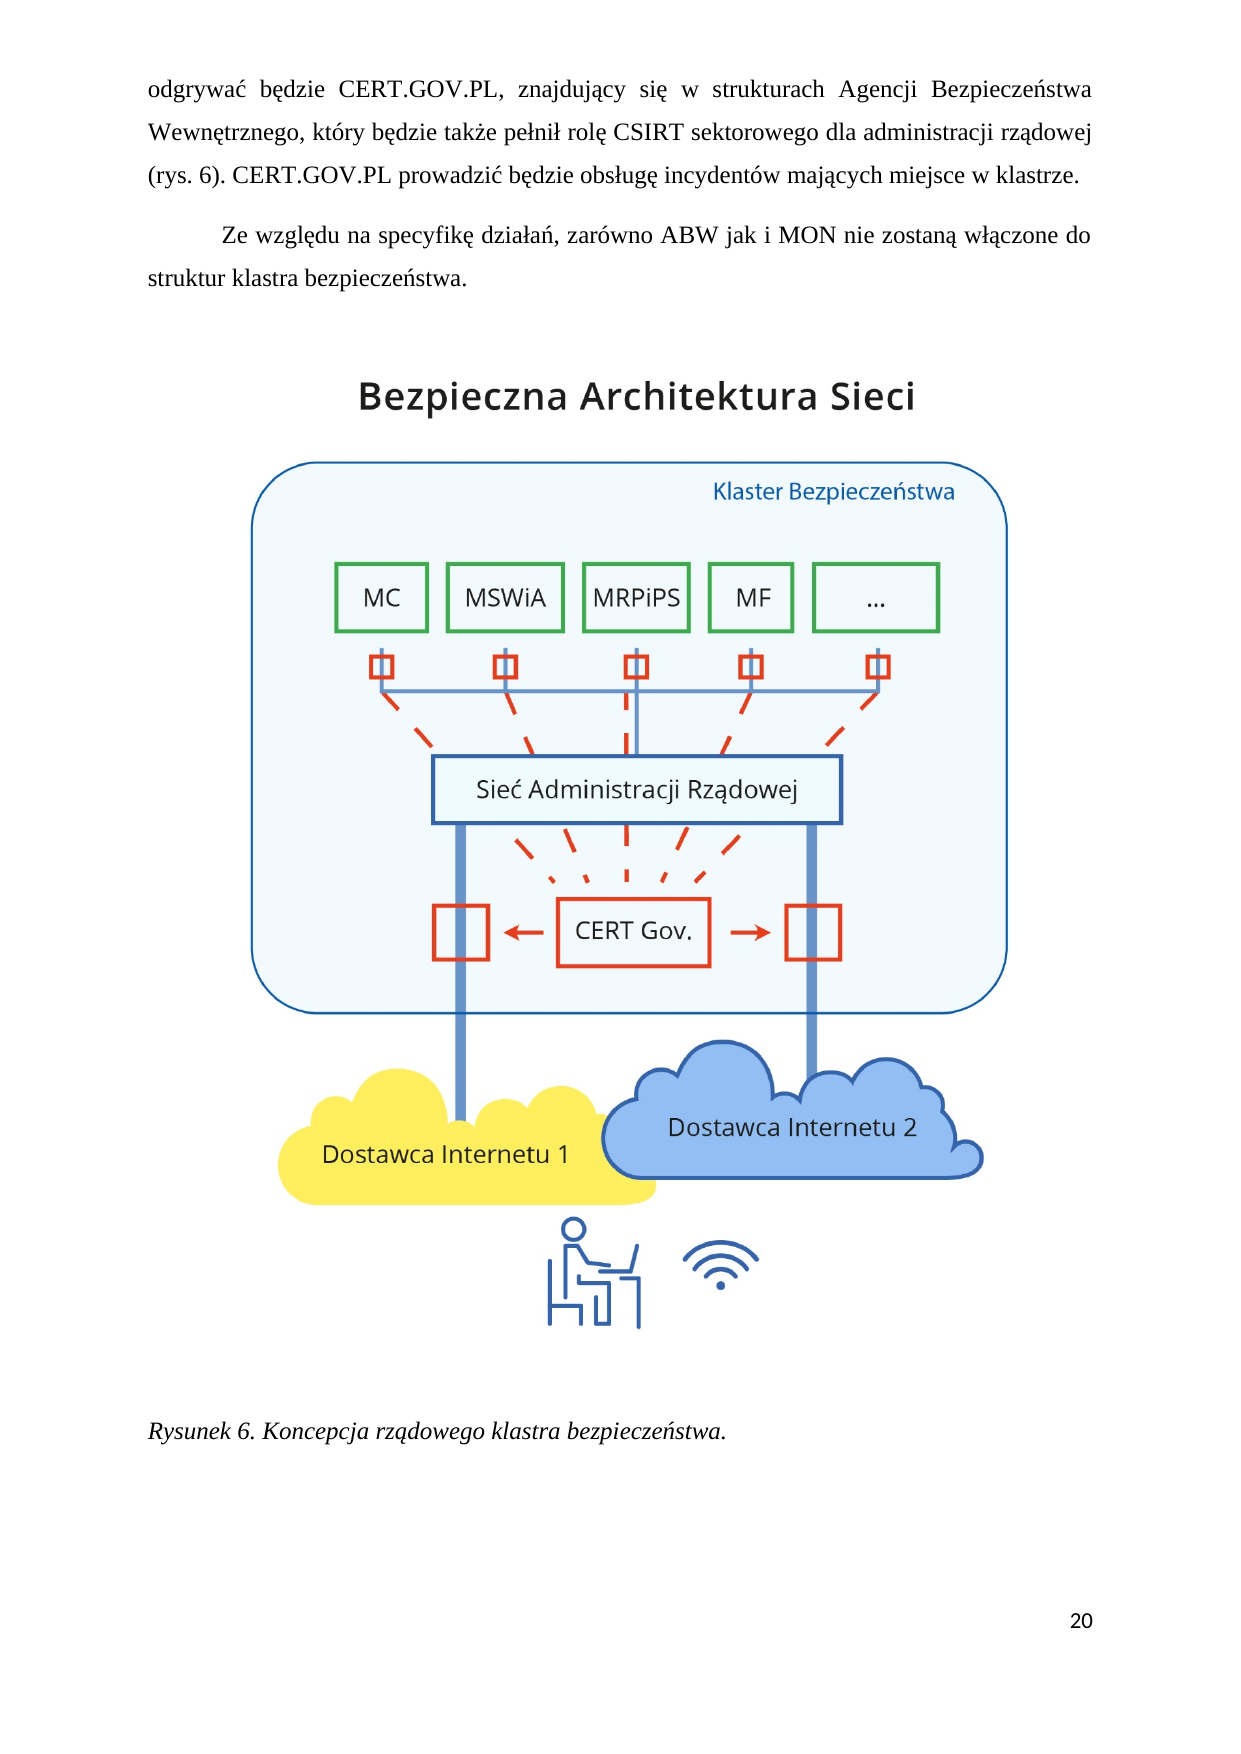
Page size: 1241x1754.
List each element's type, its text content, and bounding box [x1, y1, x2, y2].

text Ze względu na specyfikę działań, zarówno ABW jak i MON nie zostaną włączone do struktur klastra bezpieczeństwa. [148, 220, 1093, 292]
text Rysunek 6. Koncepcja rządowego klastra bezpieczeństwa. [148, 1416, 1093, 1444]
text odgrywać będzie CERT.GOV.PL, znajdujący się w strukturach Agencji Bezpieczeństwa Wewnętrznego, który będzie także pełnił rolę CSIRT sektorowego dla administracji rządowej (rys. 6). CERT.GOV.PL prowadzić będzie obsługę incydentów mających miejsce w klastrze. [148, 74, 1093, 189]
